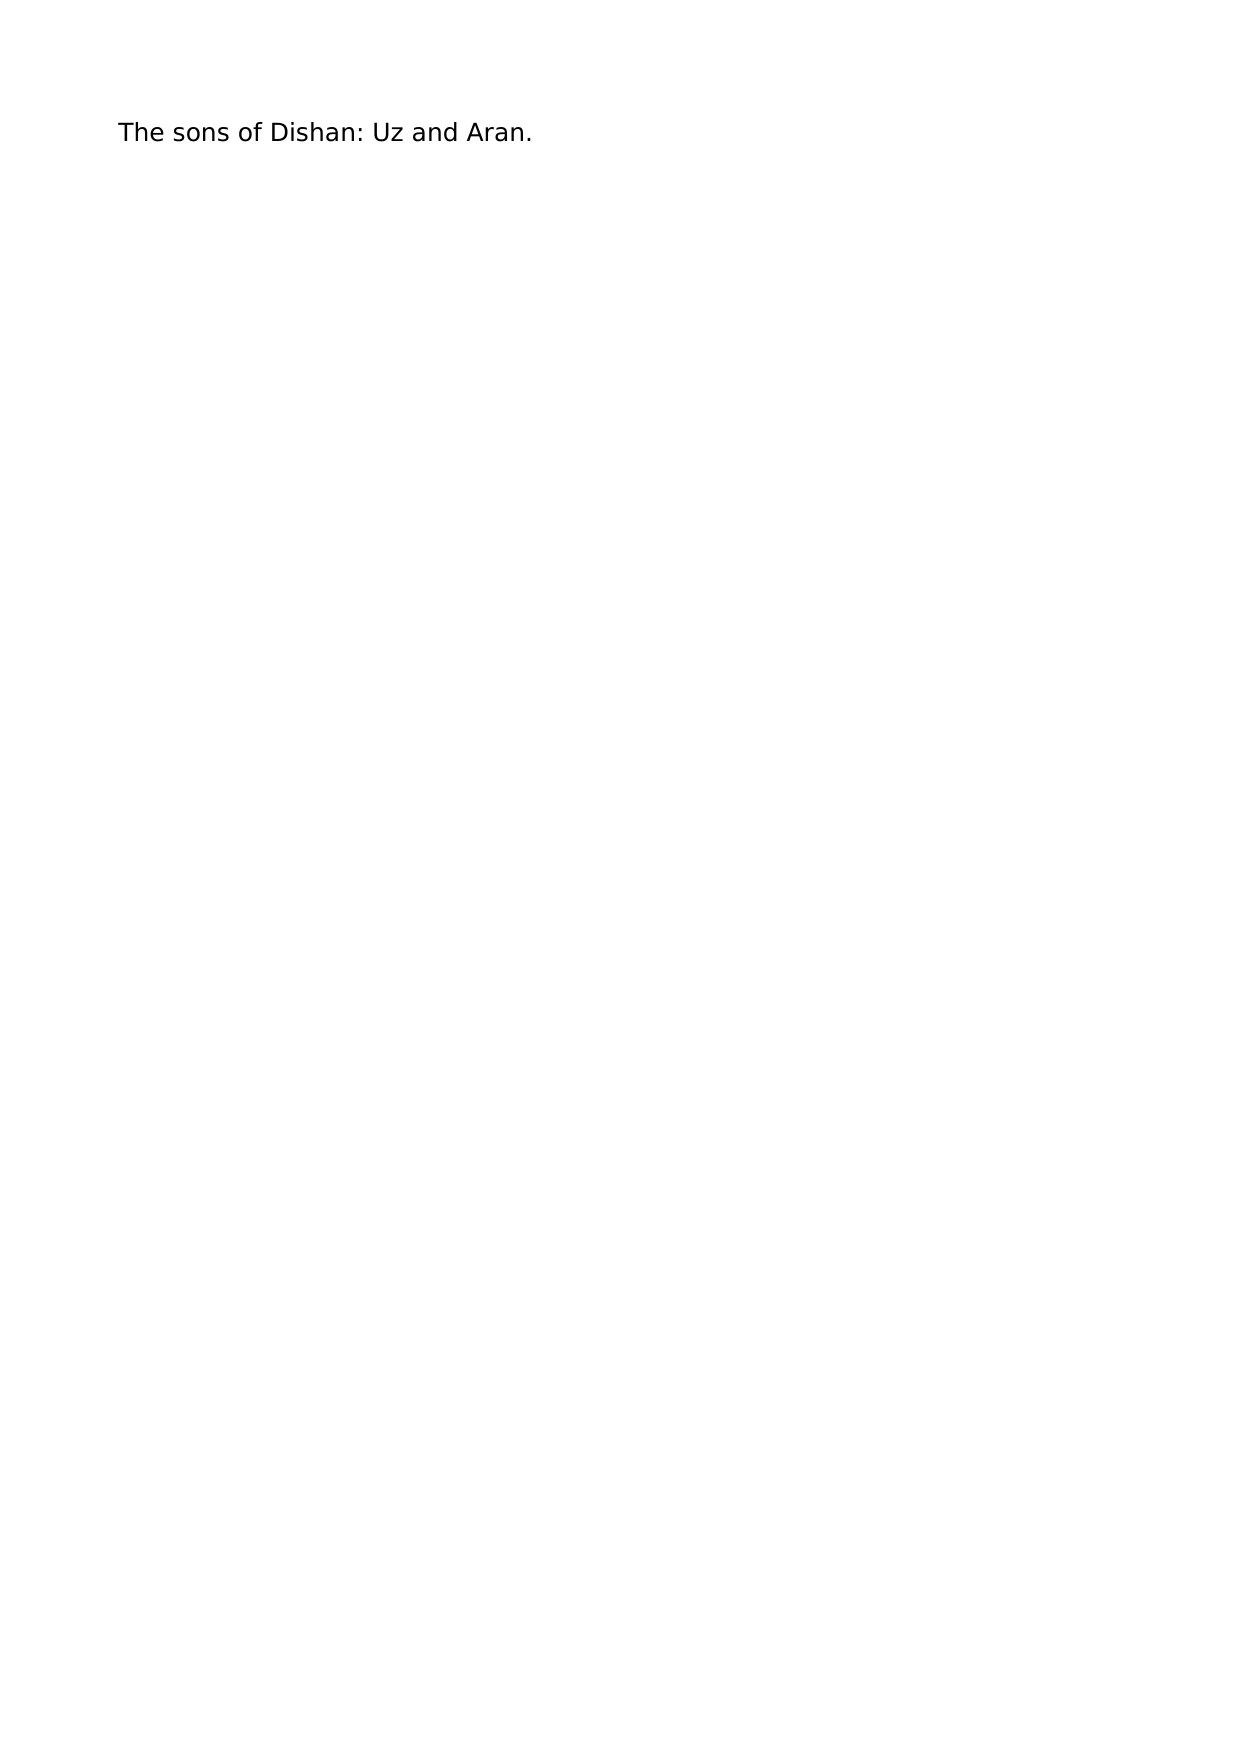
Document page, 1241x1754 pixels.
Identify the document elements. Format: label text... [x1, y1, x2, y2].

text The sons of Dishan: Uz and Aran. [118, 118, 1122, 147]
